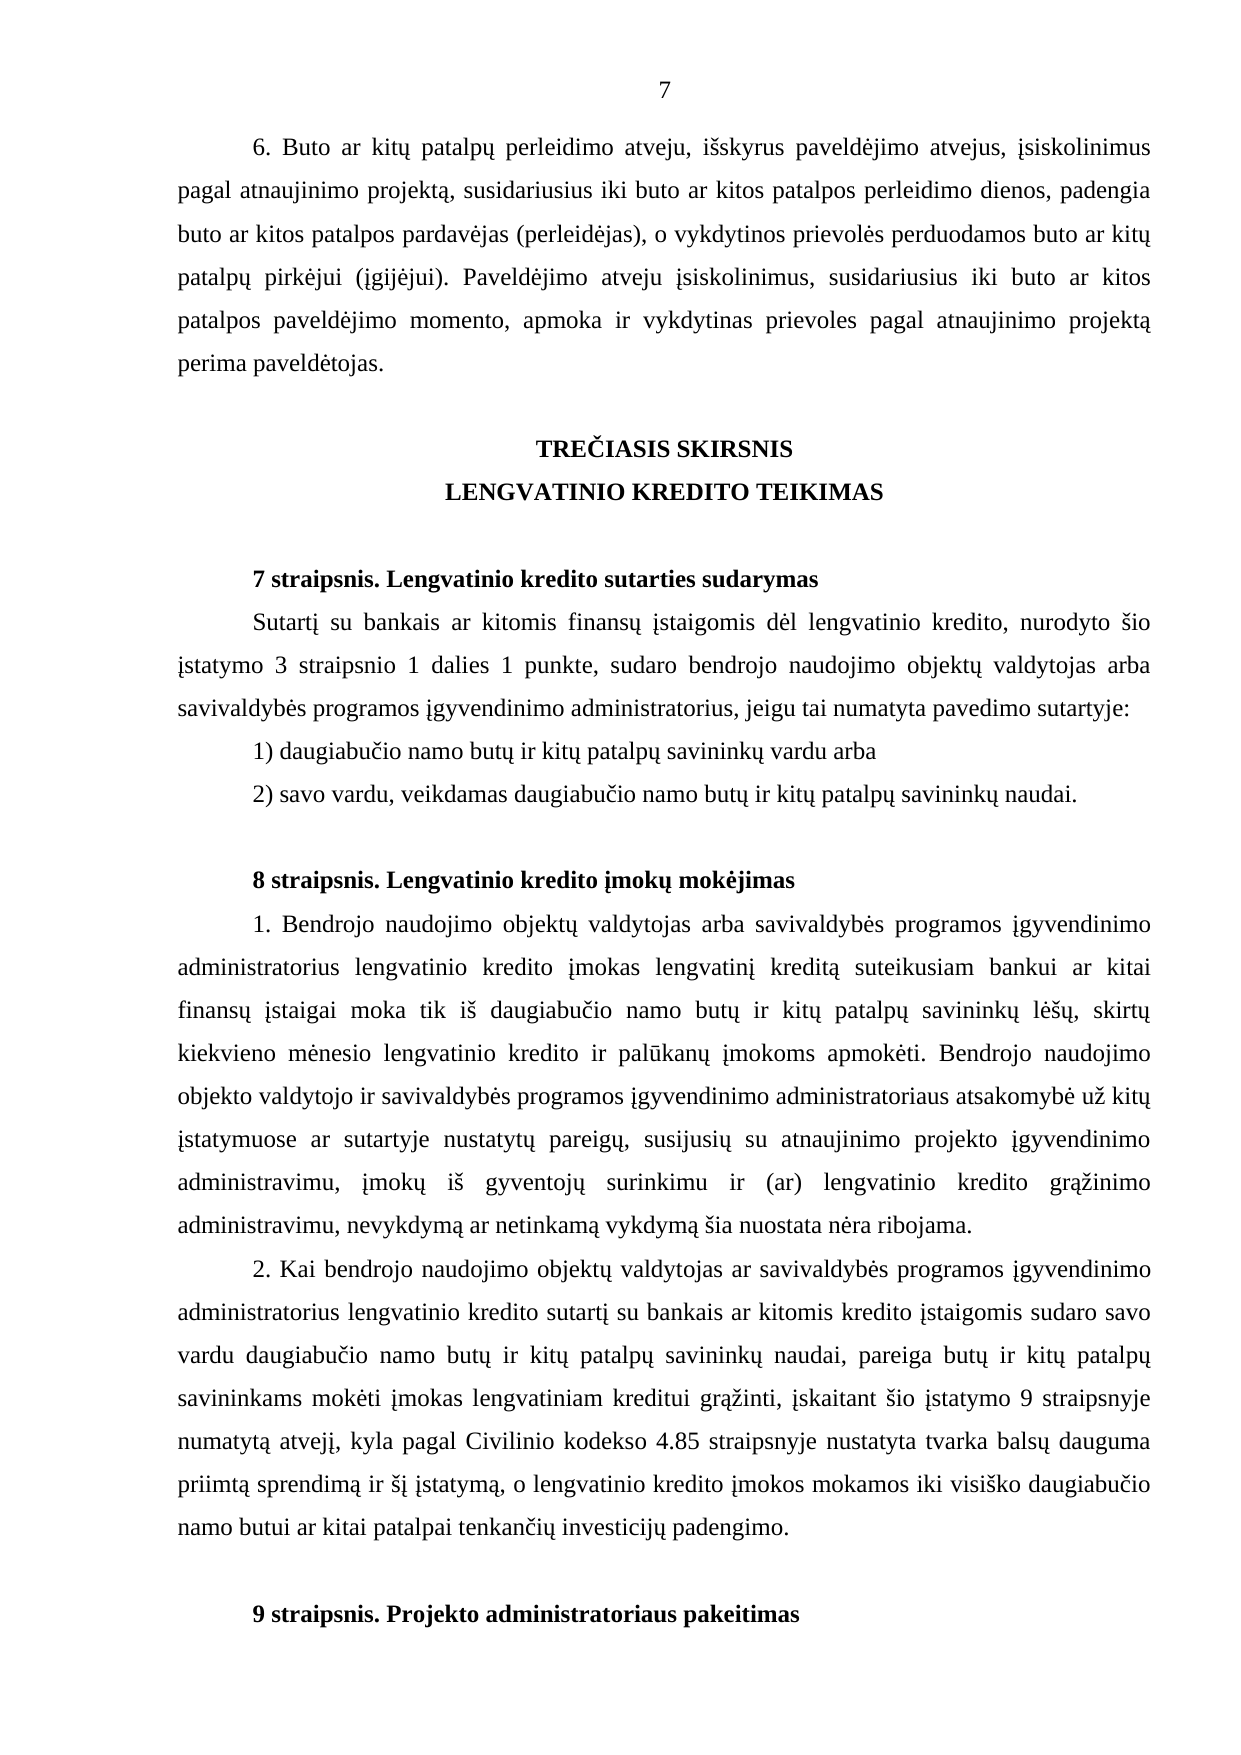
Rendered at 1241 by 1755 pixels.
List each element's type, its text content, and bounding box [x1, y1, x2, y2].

text 6. Buto ar kitų patalpų perleidimo atveju, išskyrus paveldėjimo atvejus, įsiskolinimus pagal atnaujinimo projektą, susidariusius iki buto ar kitos patalpos perleidimo dienos, padengia buto ar kitos patalpos pardavėjas (perleidėjas), o vykdytinos prievolės perduodamos buto ar kitų patalpų pirkėjui (įgijėjui). Paveldėjimo atveju įsiskolinimus, susidariusius iki buto ar kitos patalpos paveldėjimo momento, apmoka ir vykdytinas prievoles pagal atnaujinimo projektą perima paveldėtojas. [177, 132, 1152, 377]
text 1. Bendrojo naudojimo objektų valdytojas arba savivaldybės programos įgyvendinimo administratorius lengvatinio kredito įmokas lengvatinį kreditą suteikusiam bankui ar kitai finansų įstaigai moka tik iš daugiabučio namo butų ir kitų patalpų savininkų lėšų, skirtų kiekvieno mėnesio lengvatinio kredito ir palūkanų įmokoms apmokėti. Bendrojo naudojimo objekto valdytojo ir savivaldybės programos įgyvendinimo administratoriaus atsakomybė už kitų įstatymuose ar sutartyje nustatytų pareigų, susijusių su atnaujinimo projekto įgyvendinimo administravimu, įmokų iš gyventojų surinkimu ir (ar) lengvatinio kredito grąžinimo administravimu, nevykdymą ar netinkamą vykdymą šia nuostata nėra ribojama. [177, 909, 1152, 1239]
text 1) daugiabučio namo butų ir kitų patalpų savininkų vardu arba [177, 736, 1152, 765]
text 2) savo vardu, veikdamas daugiabučio namo butų ir kitų patalpų savininkų naudai. [177, 779, 1152, 808]
text 9 straipsnis. Projekto administratoriaus pakeitimas [177, 1599, 1152, 1627]
text 8 straipsnis. Lengvatinio kredito įmokų mokėjimas [177, 866, 1152, 894]
text 7 straipsnis. Lengvatinio kredito sutarties sudarymas [177, 564, 1152, 592]
text Sutartį su bankais ar kitomis finansų įstaigomis dėl lengvatinio kredito, nurodyto šio įstatymo 3 straipsnio 1 dalies 1 punkte, sudaro bendrojo naudojimo objektų valdytojas arba savivaldybės programos įgyvendinimo administratorius, jeigu tai numatyta pavedimo sutartyje: [177, 607, 1152, 722]
text TREČIASIS SKIRSNIS [177, 434, 1152, 463]
text LENGVATINIO KREDITO TEIKIMAS [177, 477, 1152, 506]
text 2. Kai bendrojo naudojimo objektų valdytojas ar savivaldybės programos įgyvendinimo administratorius lengvatinio kredito sutartį su bankais ar kitomis kredito įstaigomis sudaro savo vardu daugiabučio namo butų ir kitų patalpų savininkų naudai, pareiga butų ir kitų patalpų savininkams mokėti įmokas lengvatiniam kreditui grąžinti, įskaitant šio įstatymo 9 straipsnyje numatytą atvejį, kyla pagal Civilinio kodekso 4.85 straipsnyje nustatyta tvarka balsų dauguma priimtą sprendimą ir šį įstatymą, o lengvatinio kredito įmokos mokamos iki visiško daugiabučio namo butui ar kitai patalpai tenkančių investicijų padengimo. [177, 1254, 1152, 1541]
